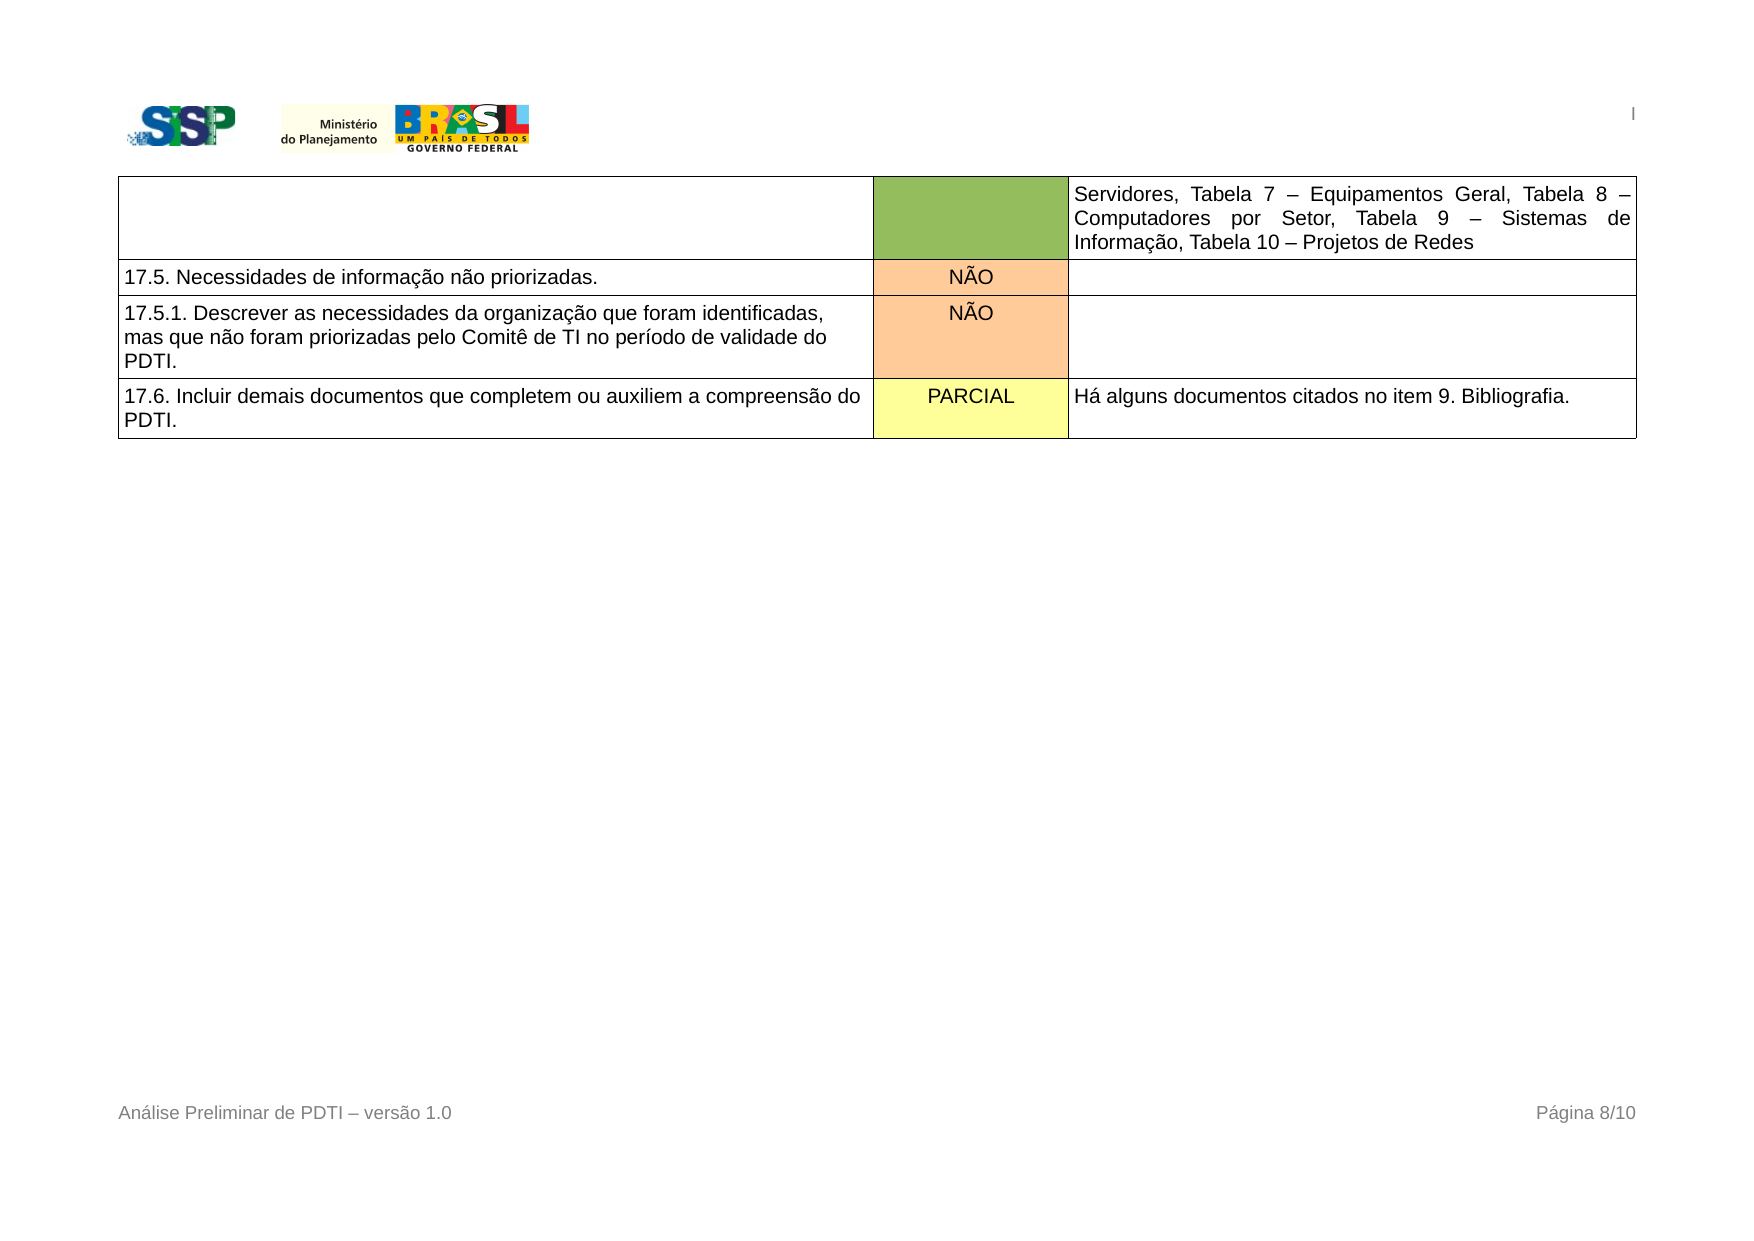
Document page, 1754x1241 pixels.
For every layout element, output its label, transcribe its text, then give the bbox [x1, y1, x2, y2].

table_cell [119, 177, 873, 259]
table_cell [874, 177, 1068, 259]
table_cell 17.6. Incluir demais documentos que completem ou auxiliem a compreensão do PDTI. [119, 379, 873, 438]
table_cell PARCIAL [874, 379, 1068, 438]
table_cell NÃO [874, 260, 1068, 295]
table_cell 17.5. Necessidades de informação não priorizadas. [119, 260, 873, 295]
table_cell NÃO [874, 296, 1068, 378]
picture [281, 104, 529, 153]
table_cell 17.5.1. Descrever as necessidades da organização que foram identificadas, mas que não foram priorizadas pelo Comitê de TI no período de validade do PDTI. [119, 296, 873, 378]
table_cell [1069, 260, 1636, 295]
table_cell Há alguns documentos citados no item 9. Bibliografia. [1069, 379, 1636, 438]
picture [127, 106, 235, 146]
table_cell [1069, 296, 1636, 378]
table_cell Servidores, Tabela 7 – Equipamentos Geral, Tabela 8 – Computadores por Setor, Tabela 9 – Sistemas de Informação, Tabela 10 – Projetos de Redes [1069, 177, 1636, 259]
